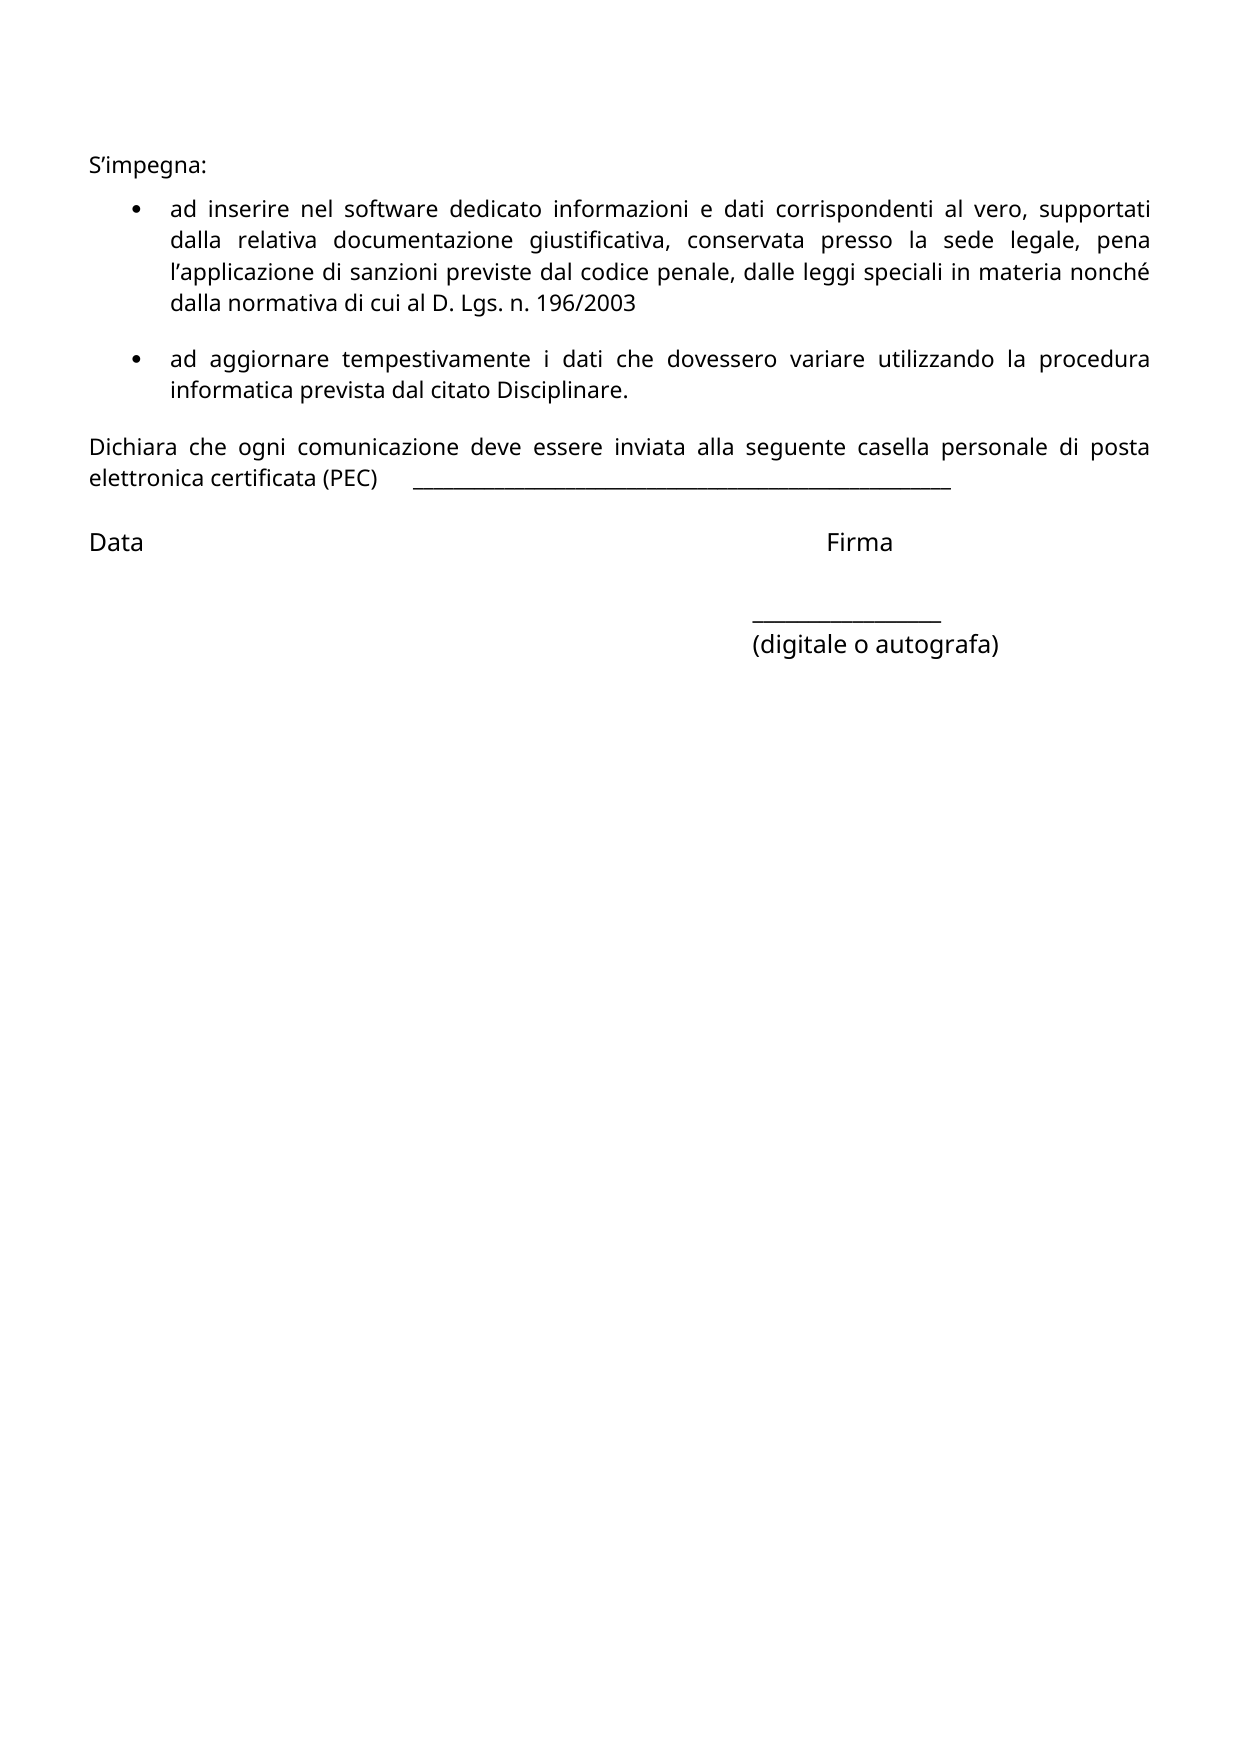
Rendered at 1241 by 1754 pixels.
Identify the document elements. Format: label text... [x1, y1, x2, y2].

text Data Firma _________________ [89, 524, 1152, 627]
list ad inserire nel software dedicato informazioni e dati corrispondenti al vero, supportati dalla relativa documentazione giustificativa, conservata presso la sede legale, pena l’applicazione di sanzioni previste dal codice penale, dalle leggi speciali in materia nonché dalla normativa di cui al D. Lgs. n. 196/2003 [132, 193, 1152, 318]
list ad aggiornare tempestivamente i dati che dovessero variare utilizzando la procedura informatica prevista dal citato Disciplinare. [132, 343, 1152, 406]
text Dichiara che ogni comunicazione deve essere inviata alla seguente casella personale di posta elettronica certificata (PEC) _____________________________________________________ [89, 431, 1152, 493]
text (digitale o autografa) [679, 627, 1152, 661]
text S’impegna: [89, 149, 1152, 181]
